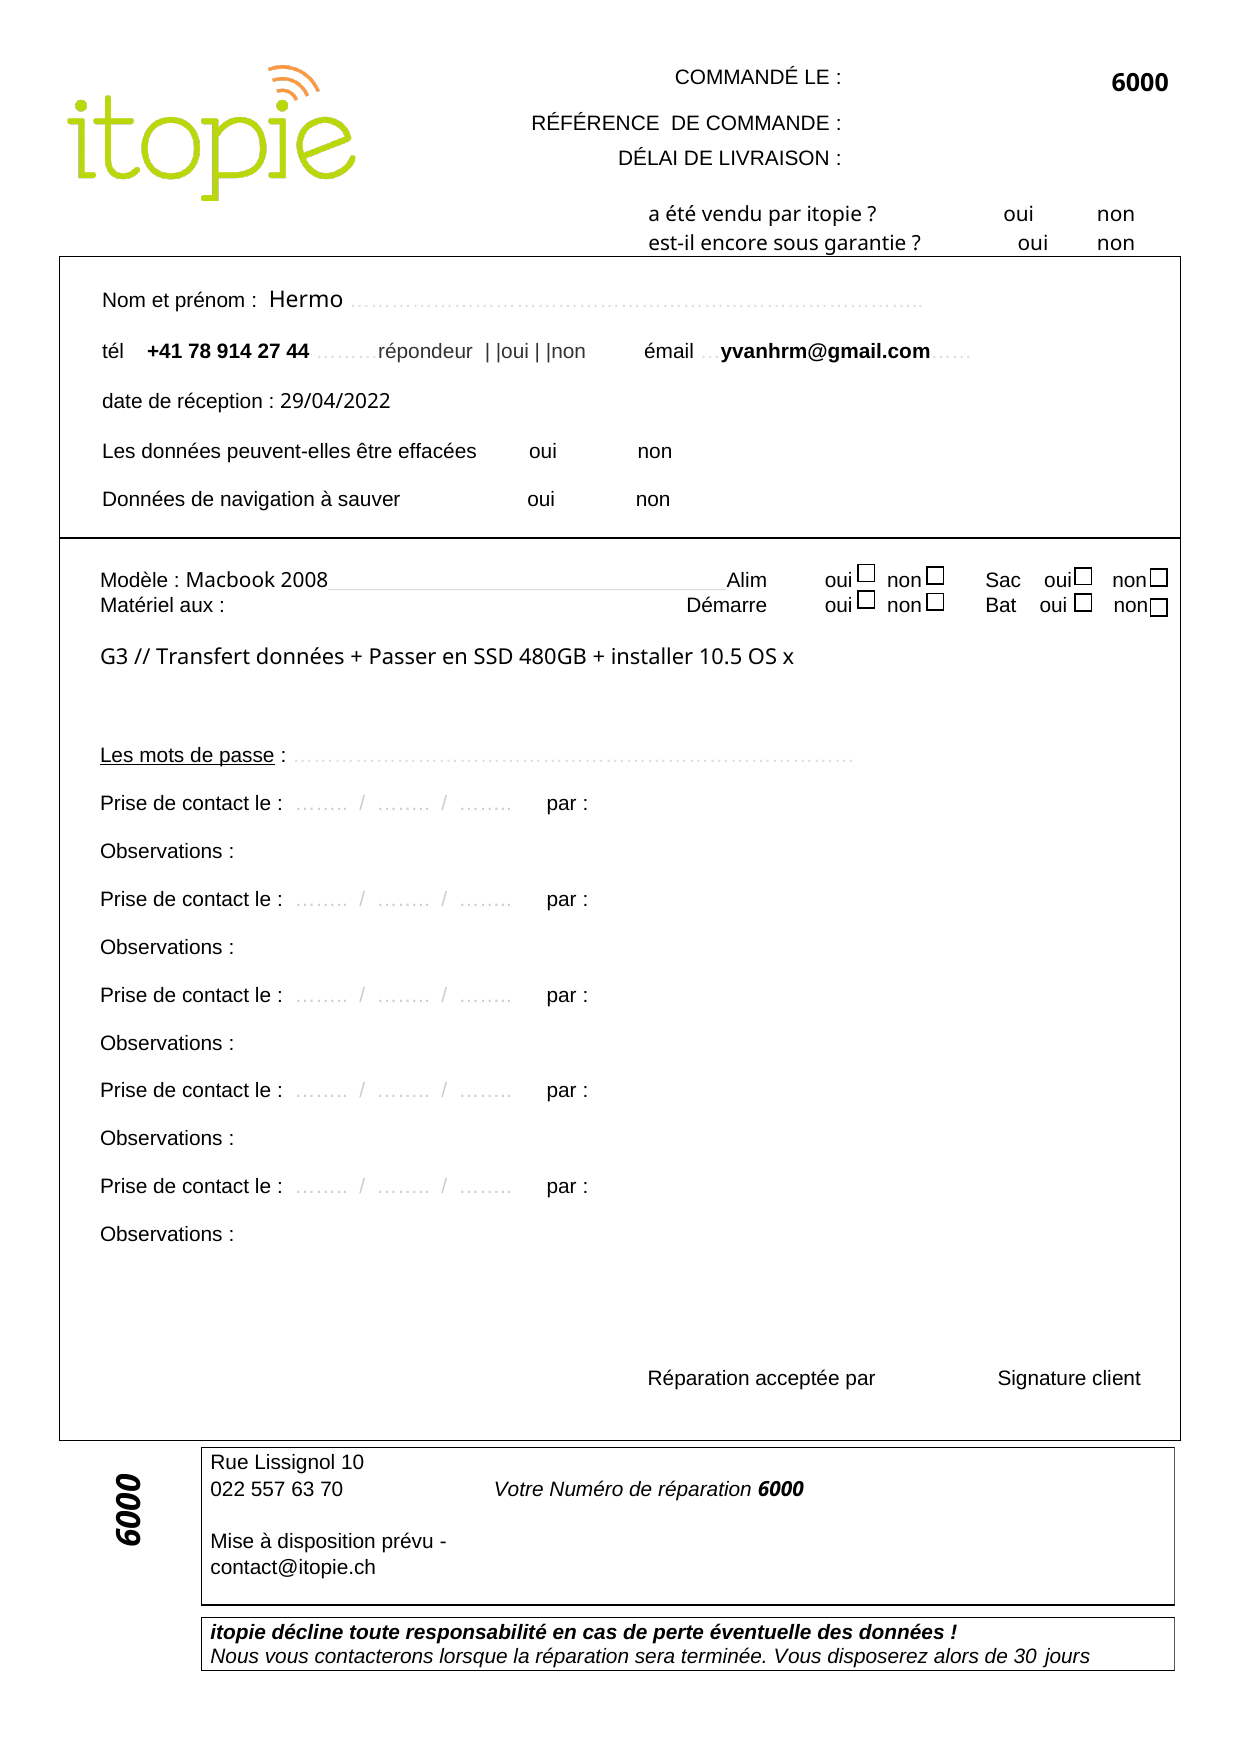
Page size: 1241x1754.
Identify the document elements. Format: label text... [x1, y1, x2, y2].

text Les données peuvent-elles être effacées oui non [60, 436, 1180, 463]
text Prise de contact le : …….. / …….. / …….. par : [60, 883, 1180, 911]
text Observations : [60, 1219, 1180, 1246]
text Observations : [60, 836, 1180, 863]
picture [67, 65, 356, 201]
text Prise de contact le : …….. / …….. / …….. par : [60, 788, 1180, 815]
text Modèle : Macbook 2008 Alim oui non Sac oui non [879, 562, 925, 590]
text a été vendu par itopie ? oui non [59, 199, 1181, 228]
text est-il encore sous garantie ? oui non [59, 228, 1181, 256]
table_cell RÉFÉRENCE DE COMMANDE : [490, 105, 847, 140]
text Modèle : Macbook 2008 Alim oui non Sac oui non [948, 562, 1180, 590]
table_header COMMANDÉ LE : [490, 59, 847, 104]
text Données de navigation à sauver oui non [60, 484, 1180, 511]
text tél +41 78 914 27 44 ………répondeur | |oui | |non émail …yvanhrm@gmail.com…… [60, 335, 1180, 362]
text date de réception : 29/04/2022 [60, 383, 1180, 415]
table_cell DÉLAI DE LIVRAISON : [490, 140, 847, 175]
text Nom et prénom : Hermo ……………………………………………………………………….. [60, 280, 1180, 314]
text Prise de contact le : …….. / …….. / …….. par : [60, 1171, 1180, 1198]
table_cell itopie décline toute responsabilité en cas de perte éventuelle des données ! Nous vous contacterons lorsque la réparation sera terminée. Vous disposerez alors de 30 jours [195, 1611, 1180, 1677]
table_header 6000 [59, 1441, 195, 1677]
text Matériel aux : Démarre oui non Bat oui non [60, 590, 1180, 617]
table_cell [847, 140, 1180, 175]
text Réparation acceptée par Signature client [60, 1363, 1180, 1390]
table_cell [847, 105, 1180, 140]
text G3 // Transfert données + Passer en SSD 480GB + installer 10.5 OS x [60, 638, 1180, 671]
text Les mots de passe : ……………………………………………………………………… [60, 740, 1180, 767]
text Modèle : Macbook 2008 Alim oui non Sac oui non [60, 562, 856, 590]
text Observations : [60, 1123, 1180, 1150]
text Observations : [60, 931, 1180, 958]
text Prise de contact le : …….. / …….. / …….. par : [60, 1075, 1180, 1102]
table_header Rue Lissignol 10 022 557 63 70 Votre Numéro de réparation 6000 Mise à disposition prévu - contact@itopie.ch [195, 1441, 1180, 1611]
text Observations : [60, 1027, 1180, 1054]
table_header 6000 [847, 59, 1180, 104]
text Prise de contact le : …….. / …….. / …….. par : [60, 979, 1180, 1006]
